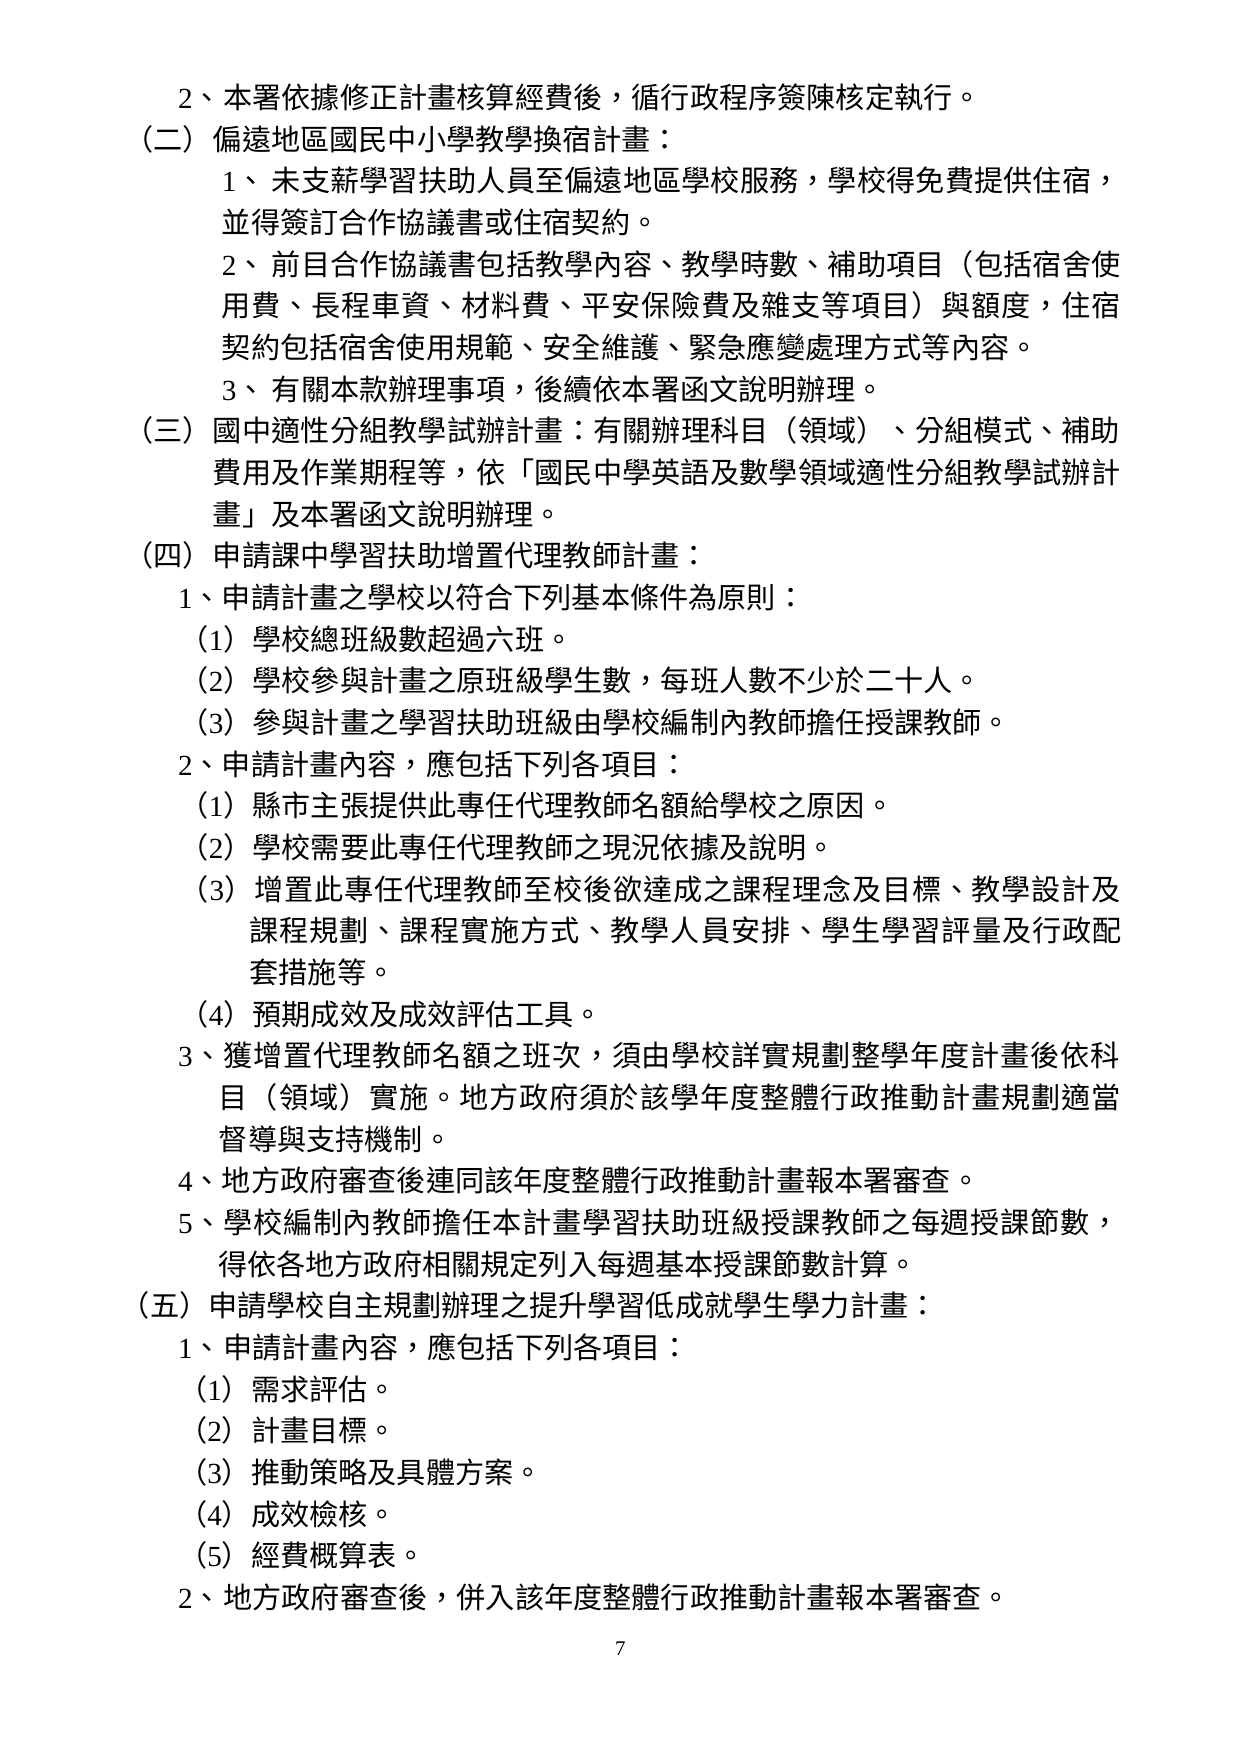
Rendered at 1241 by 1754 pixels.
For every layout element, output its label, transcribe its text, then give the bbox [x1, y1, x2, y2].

text （5）經費概算表。 [178, 1533, 1122, 1575]
text （2）計畫目標。 [178, 1408, 1122, 1450]
text （3）增置此專任代理教師至校後欲達成之課程理念及目標、教學設計及課程規劃、課程實施方式、教學人員安排、學生學習評量及行政配套措施等。 [179, 867, 1122, 992]
list 國中適性分組教學試辦計畫：有關辦理科目（領域）、分組模式、補助費用及作業期程等，依「國民中學英語及數學領域適性分組教學試辦計畫」及本署函文說明辦理。 [124, 408, 1122, 533]
list 前目合作協議書包括教學內容、教學時數、補助項目（包括宿舍使用費、長程車資、材料費、平安保險費及雜支等項目）與額度，住宿契約包括宿舍使用規範、安全維護、緊急應變處理方式等內容。 [222, 242, 1122, 367]
text （1）縣市主張提供此專任代理教師名額給學校之原因。 [179, 783, 1122, 825]
text （1）需求評估。 [178, 1367, 1122, 1408]
list 有關本款辦理事項，後續依本署函文說明辦理。 [222, 367, 1122, 408]
text 5、學校編制內教師擔任本計畫學習扶助班級授課教師之每週授課節數，得依各地方政府相關規定列入每週基本授課節數計算。 [178, 1200, 1122, 1283]
list 申請課中學習扶助增置代理教師計畫： [124, 533, 1122, 575]
text （2）學校需要此專任代理教師之現況依據及說明。 [179, 825, 1122, 867]
text （五）申請學校自主規劃辦理之提升學習低成就學生學力計畫： [121, 1283, 1122, 1325]
text （4）成效檢核。 [178, 1492, 1122, 1533]
text 2、申請計畫內容，應包括下列各項目： [178, 742, 1122, 783]
text （3）參與計畫之學習扶助班級由學校編制內教師擔任授課教師。 [179, 700, 1122, 742]
text （1）學校總班級數超過六班。 [179, 617, 1122, 658]
list 偏遠地區國民中小學教學換宿計畫： [124, 117, 1122, 158]
text 2、 本署依據修正計畫核算經費後，循行政程序簽陳核定執行。 [178, 75, 1122, 117]
text （2）學校參與計畫之原班級學生數，每班人數不少於二十人。 [179, 658, 1122, 700]
text 1、申請計畫之學校以符合下列基本條件為原則： [178, 575, 1122, 617]
text 2、 地方政府審查後，併入該年度整體行政推動計畫報本署審查。 [178, 1575, 1122, 1617]
text 4、地方政府審查後連同該年度整體行政推動計畫報本署審查。 [178, 1158, 1122, 1200]
list 未支薪學習扶助人員至偏遠地區學校服務，學校得免費提供住宿，並得簽訂合作協議書或住宿契約。 [222, 158, 1122, 242]
text （4）預期成效及成效評估工具。 [179, 992, 1122, 1033]
text 3、獲增置代理教師名額之班次，須由學校詳實規劃整學年度計畫後依科目（領域）實施。地方政府須於該學年度整體行政推動計畫規劃適當督導與支持機制。 [178, 1033, 1122, 1158]
text 1、 申請計畫內容，應包括下列各項目： [178, 1325, 1122, 1367]
text （3）推動策略及具體方案。 [178, 1450, 1122, 1492]
